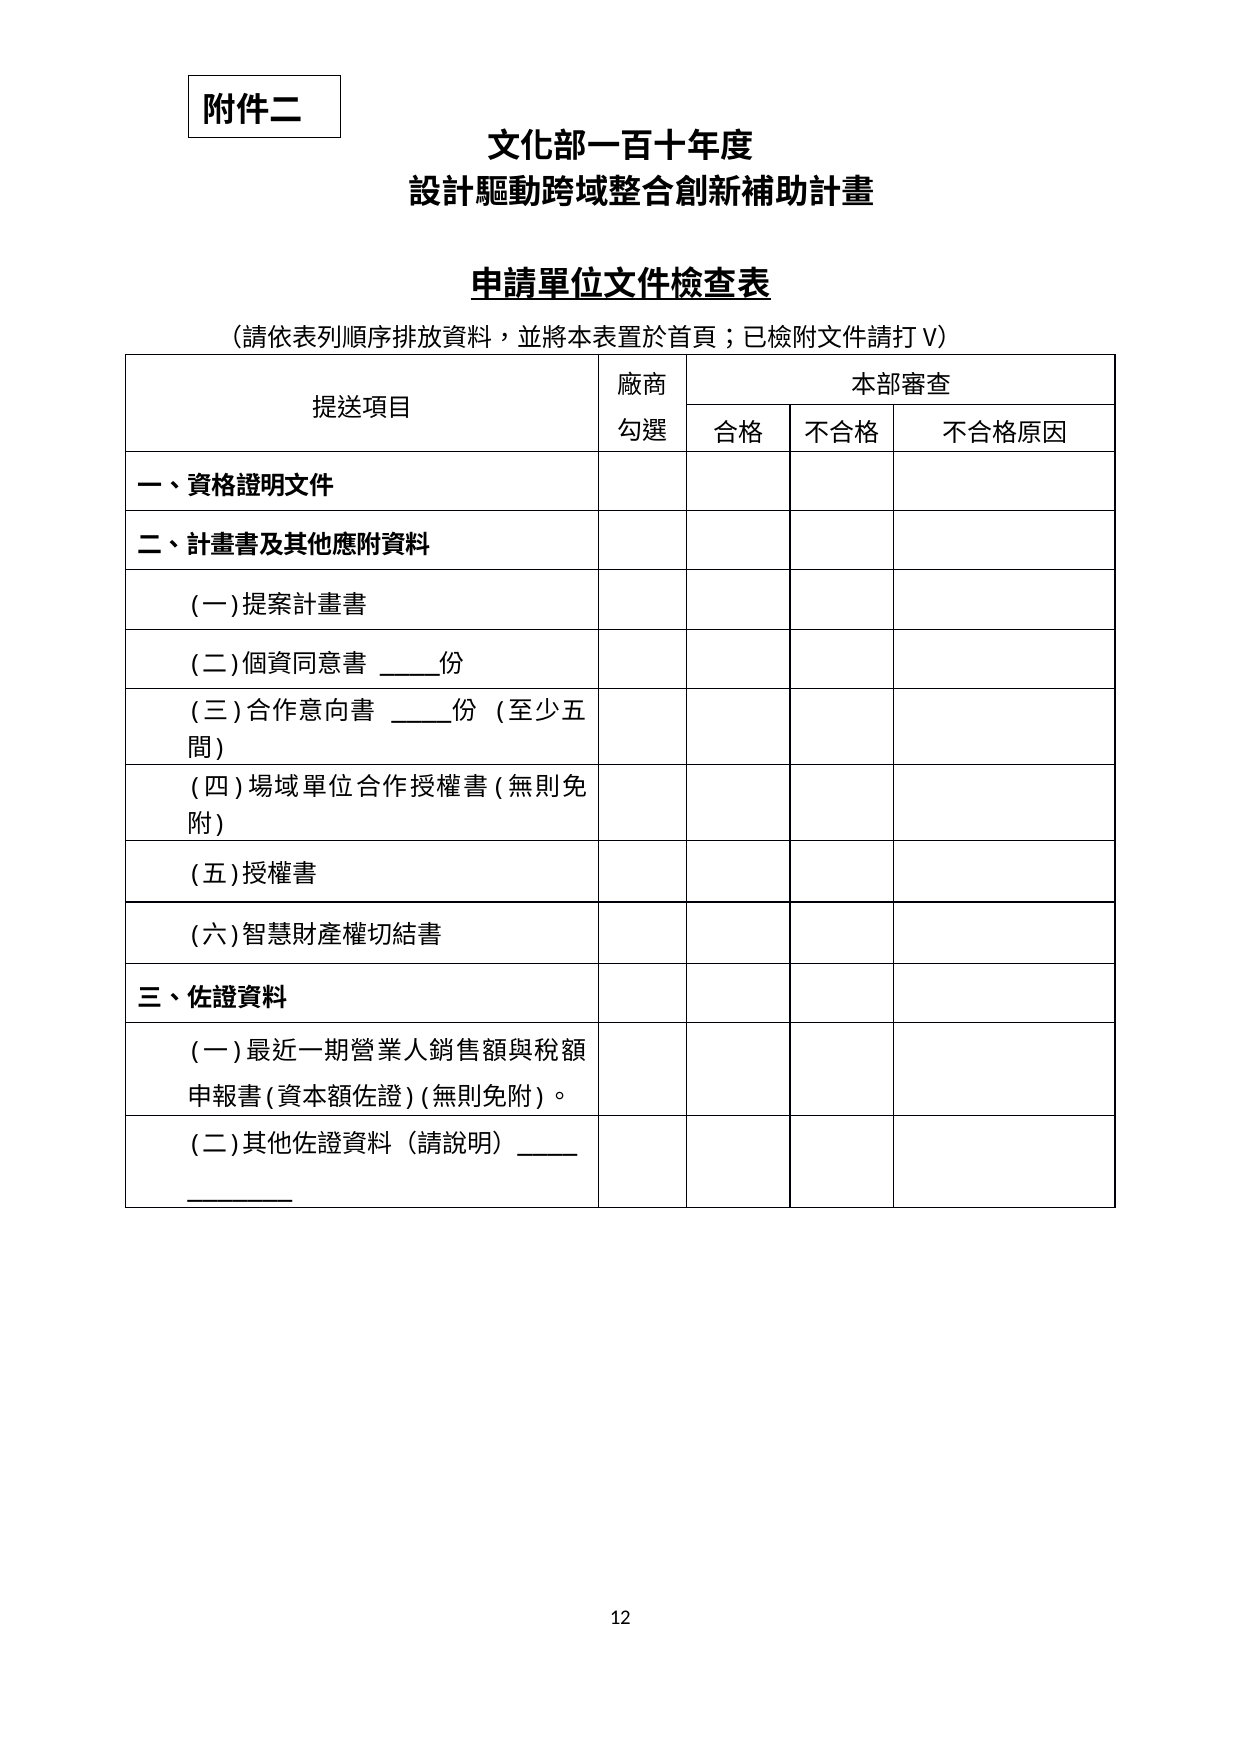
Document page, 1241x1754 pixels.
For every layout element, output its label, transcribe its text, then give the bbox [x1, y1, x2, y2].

table_cell [599, 964, 686, 1022]
table_cell [687, 765, 789, 840]
table_cell (一)提案計畫書 [126, 570, 598, 629]
table_cell [599, 570, 686, 629]
table_cell [894, 1023, 1114, 1114]
table_cell 不合格 [791, 405, 893, 451]
table_cell [791, 630, 893, 688]
table_cell [687, 1116, 789, 1207]
table_cell [599, 903, 686, 962]
table_cell [894, 452, 1114, 510]
table_cell [791, 511, 893, 569]
table_cell (五)授權書 [126, 841, 598, 901]
table_cell (六)智慧財產權切結書 [126, 903, 598, 962]
table_cell [894, 511, 1114, 569]
table_cell [687, 964, 789, 1022]
table_cell [894, 689, 1114, 764]
table_cell [894, 1116, 1114, 1207]
table_cell [599, 1116, 686, 1207]
table_cell (二)其他佐證資料（請說明）___________ [126, 1116, 598, 1207]
table_cell (三)合作意向書 ____份 (至少五間) [126, 689, 598, 764]
table_cell [791, 765, 893, 840]
table_cell [894, 964, 1114, 1022]
table_header 提送項目 [126, 355, 598, 451]
table_cell [599, 689, 686, 764]
table_header 廠商勾選 [599, 355, 686, 451]
table_cell 二、計畫書及其他應附資料 [126, 511, 598, 569]
table_cell (一)最近一期營業人銷售額與稅額申報書(資本額佐證)(無則免附)。 [126, 1023, 598, 1114]
table_cell [687, 570, 789, 629]
table_cell [894, 841, 1114, 901]
table_cell [599, 452, 686, 510]
table_cell (四)場域單位合作授權書(無則免附) [126, 765, 598, 840]
text （請依表列順序排放資料，並將本表置於首頁；已檢附文件請打V） [187, 317, 1053, 354]
table_cell [791, 689, 893, 764]
table_cell [791, 570, 893, 629]
table_cell [599, 841, 686, 901]
table_cell [791, 841, 893, 901]
table_cell [687, 903, 789, 962]
table_cell [791, 964, 893, 1022]
table_cell [894, 903, 1114, 962]
table_cell [791, 452, 893, 510]
table_cell 一、資格證明文件 [126, 452, 598, 510]
table_cell 三、佐證資料 [126, 964, 598, 1022]
table_cell [687, 511, 789, 569]
table_cell [894, 765, 1114, 840]
table_header 本部審查 [687, 355, 1114, 404]
table_cell [599, 765, 686, 840]
table_cell [687, 689, 789, 764]
text 文化部一百十年度 [402, 121, 839, 167]
table_cell [791, 903, 893, 962]
table_cell [599, 630, 686, 688]
table_cell [894, 570, 1114, 629]
table_cell 合格 [687, 405, 789, 451]
table_cell 不合格原因 [894, 405, 1114, 451]
table_cell [791, 1023, 893, 1114]
table_cell [687, 452, 789, 510]
table_cell [599, 1023, 686, 1114]
text 申請單位文件檢查表 [402, 258, 839, 304]
table_cell [687, 1023, 789, 1114]
text 設計驅動跨域整合創新補助計畫 [402, 167, 882, 212]
text 附件二 [203, 83, 326, 129]
table_cell [687, 841, 789, 901]
table_cell [894, 630, 1114, 688]
table_cell [599, 511, 686, 569]
table_cell [791, 1116, 893, 1207]
table_cell (二)個資同意書 ____份 [126, 630, 598, 688]
table_cell [687, 630, 789, 688]
